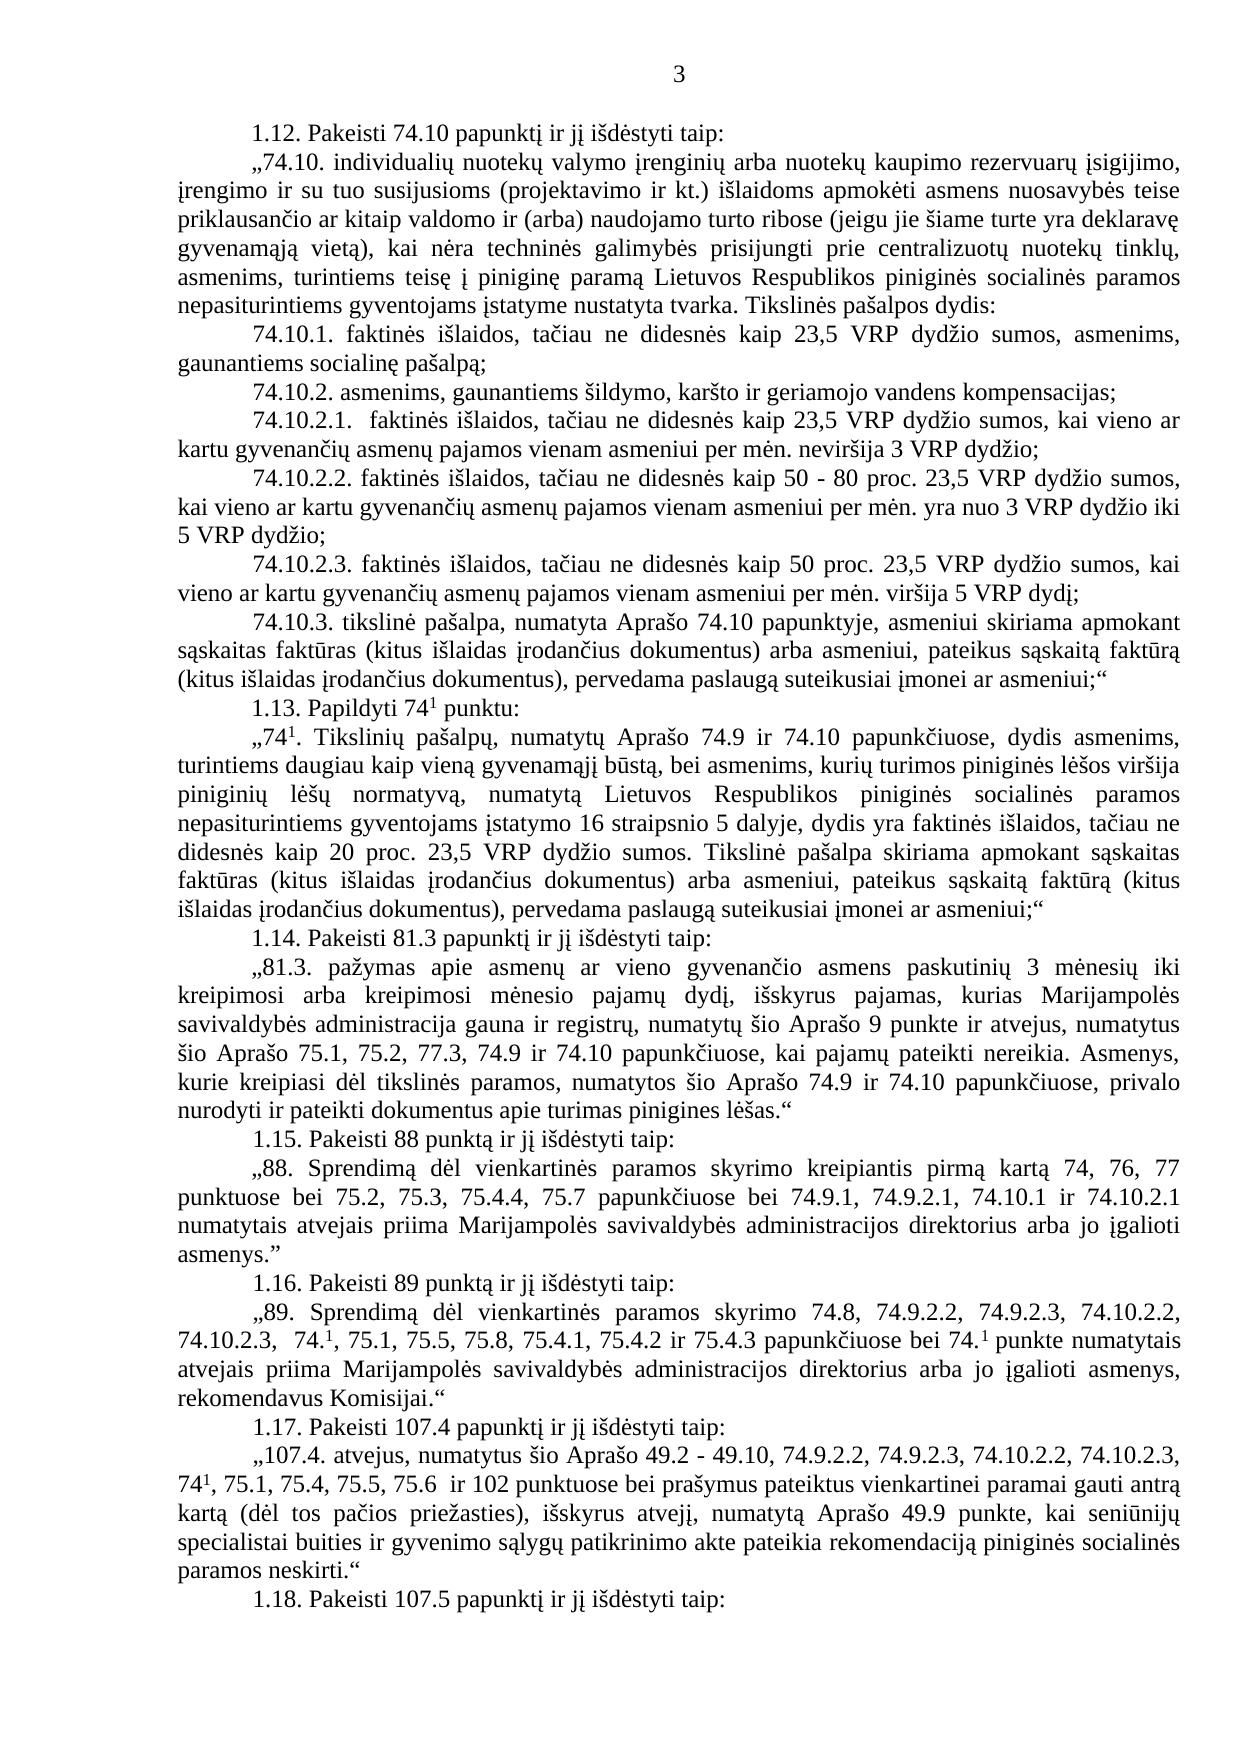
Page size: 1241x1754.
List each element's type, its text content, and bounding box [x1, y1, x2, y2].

text 1.18. Pakeisti 107.5 papunktį ir jį išdėstyti taip: [177, 1584, 1181, 1613]
text 1.15. Pakeisti 88 punktą ir jį išdėstyti taip: [177, 1124, 1181, 1153]
text 1.16. Pakeisti 89 punktą ir jį išdėstyti taip: [177, 1268, 1181, 1297]
text „89. Sprendimą dėl vienkartinės paramos skyrimo 74.8, 74.9.2.2, 74.9.2.3, 74.10.2.2, 74.10.2.3, 74.1, 75.1, 75.5, 75.8, 75.4.1, 75.4.2 ir 75.4.3 papunkčiuose bei 74.1 punkte numatytais atvejais priima Marijampolės savivaldybės administracijos direktorius arba jo įgalioti asmenys, rekomendavus Komisijai.“ [177, 1297, 1181, 1412]
text 1.13. Papildyti 741 punktu: [177, 693, 1181, 722]
text 1.17. Pakeisti 107.4 papunktį ir jį išdėstyti taip: [177, 1412, 1181, 1441]
text „74.10. individualių nuotekų valymo įrenginių arba nuotekų kaupimo rezervuarų įsigijimo, įrengimo ir su tuo susijusioms (projektavimo ir kt.) išlaidoms apmokėti asmens nuosavybės teise priklausančio ar kitaip valdomo ir (arba) naudojamo turto ribose (jeigu jie šiame turte yra deklaravę gyvenamąją vietą), kai nėra techninės galimybės prisijungti prie centralizuotų nuotekų tinklų, asmenims, turintiems teisę į piniginę paramą Lietuvos Respublikos piniginės socialinės paramos nepasiturintiems gyventojams įstatyme nustatyta tvarka. Tikslinės pašalpos dydis: [177, 147, 1181, 319]
text 74.10.2. asmenims, gaunantiems šildymo, karšto ir geriamojo vandens kompensacijas; [177, 377, 1181, 406]
text 74.10.3. tikslinė pašalpa, numatyta Aprašo 74.10 papunktyje, asmeniui skiriama apmokant sąskaitas faktūras (kitus išlaidas įrodančius dokumentus) arba asmeniui, pateikus sąskaitą faktūrą (kitus išlaidas įrodančius dokumentus), pervedama paslaugą suteikusiai įmonei ar asmeniui;“ [177, 607, 1181, 693]
text „81.3. pažymas apie asmenų ar vieno gyvenančio asmens paskutinių 3 mėnesių iki kreipimosi arba kreipimosi mėnesio pajamų dydį, išskyrus pajamas, kurias Marijampolės savivaldybės administracija gauna ir registrų, numatytų šio Aprašo 9 punkte ir atvejus, numatytus šio Aprašo 75.1, 75.2, 77.3, 74.9 ir 74.10 papunkčiuose, kai pajamų pateikti nereikia. Asmenys, kurie kreipiasi dėl tikslinės paramos, numatytos šio Aprašo 74.9 ir 74.10 papunkčiuose, privalo nurodyti ir pateikti dokumentus apie turimas pinigines lėšas.“ [177, 952, 1181, 1124]
text 74.10.2.1. faktinės išlaidos, tačiau ne didesnės kaip 23,5 VRP dydžio sumos, kai vieno ar kartu gyvenančių asmenų pajamos vienam asmeniui per mėn. neviršija 3 VRP dydžio; [177, 406, 1181, 463]
text 74.10.2.2. faktinės išlaidos, tačiau ne didesnės kaip 50 - 80 proc. 23,5 VRP dydžio sumos, kai vieno ar kartu gyvenančių asmenų pajamos vienam asmeniui per mėn. yra nuo 3 VRP dydžio iki 5 VRP dydžio; [177, 463, 1181, 549]
text „107.4. atvejus, numatytus šio Aprašo 49.2 - 49.10, 74.9.2.2, 74.9.2.3, 74.10.2.2, 74.10.2.3, 741, 75.1, 75.4, 75.5, 75.6 ir 102 punktuose bei prašymus pateiktus vienkartinei paramai gauti antrą kartą (dėl tos pačios priežasties), išskyrus atvejį, numatytą Aprašo 49.9 punkte, kai seniūnijų specialistai buities ir gyvenimo sąlygų patikrinimo akte pateikia rekomendaciją piniginės socialinės paramos neskirti.“ [177, 1441, 1181, 1584]
text 1.14. Pakeisti 81.3 papunktį ir jį išdėstyti taip: [177, 923, 1181, 952]
text „741. Tikslinių pašalpų, numatytų Aprašo 74.9 ir 74.10 papunkčiuose, dydis asmenims, turintiems daugiau kaip vieną gyvenamąjį būstą, bei asmenims, kurių turimos piniginės lėšos viršija piniginių lėšų normatyvą, numatytą Lietuvos Respublikos piniginės socialinės paramos nepasiturintiems gyventojams įstatymo 16 straipsnio 5 dalyje, dydis yra faktinės išlaidos, tačiau ne didesnės kaip 20 proc. 23,5 VRP dydžio sumos. Tikslinė pašalpa skiriama apmokant sąskaitas faktūras (kitus išlaidas įrodančius dokumentus) arba asmeniui, pateikus sąskaitą faktūrą (kitus išlaidas įrodančius dokumentus), pervedama paslaugą suteikusiai įmonei ar asmeniui;“ [177, 722, 1181, 923]
text 1.12. Pakeisti 74.10 papunktį ir jį išdėstyti taip: [177, 118, 1181, 147]
text 74.10.1. faktinės išlaidos, tačiau ne didesnės kaip 23,5 VRP dydžio sumos, asmenims, gaunantiems socialinę pašalpą; [177, 319, 1181, 377]
text „88. Sprendimą dėl vienkartinės paramos skyrimo kreipiantis pirmą kartą 74, 76, 77 punktuose bei 75.2, 75.3, 75.4.4, 75.7 papunkčiuose bei 74.9.1, 74.9.2.1, 74.10.1 ir 74.10.2.1 numatytais atvejais priima Marijampolės savivaldybės administracijos direktorius arba jo įgalioti asmenys.” [177, 1153, 1181, 1268]
text 74.10.2.3. faktinės išlaidos, tačiau ne didesnės kaip 50 proc. 23,5 VRP dydžio sumos, kai vieno ar kartu gyvenančių asmenų pajamos vienam asmeniui per mėn. viršija 5 VRP dydį; [177, 549, 1181, 607]
